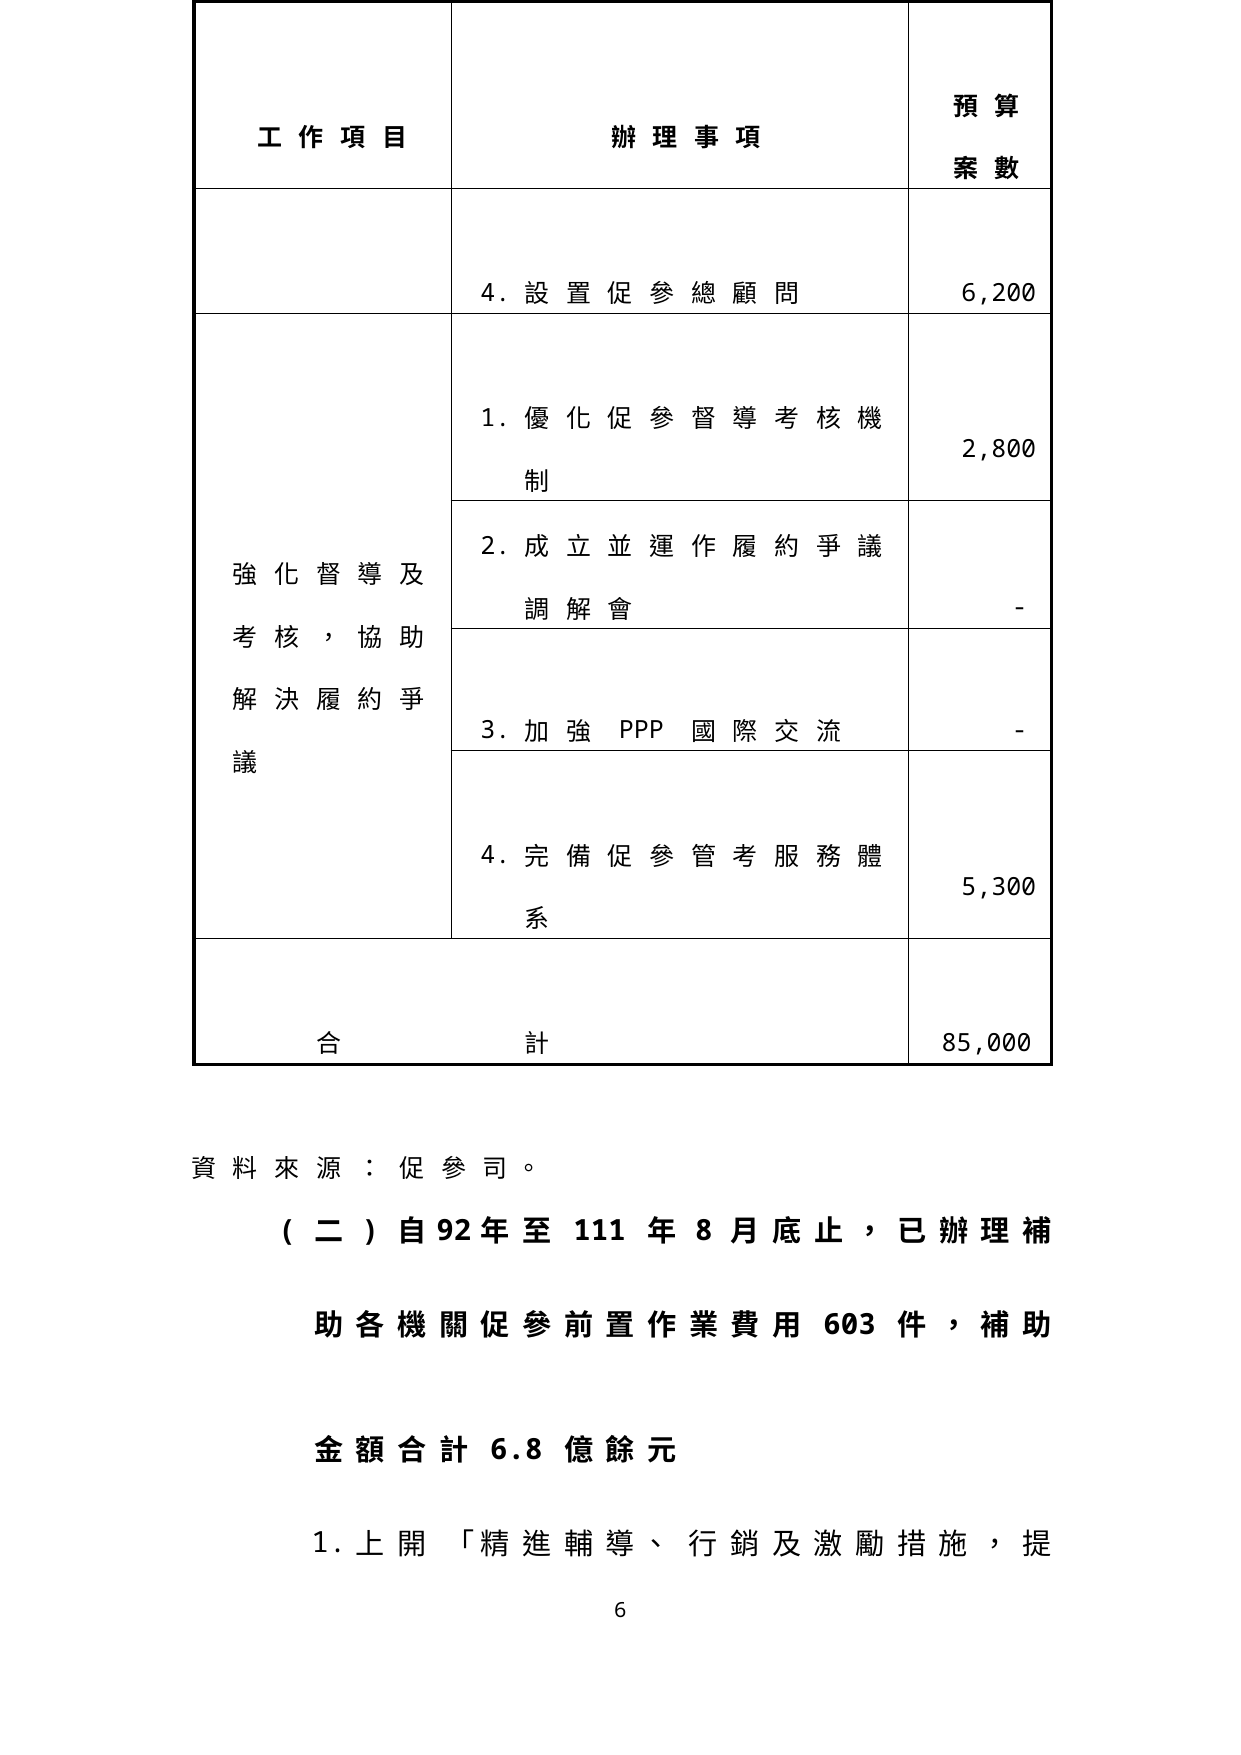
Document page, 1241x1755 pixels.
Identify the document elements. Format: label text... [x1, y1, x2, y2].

table_cell - [909, 629, 1050, 750]
text 資料來源：促參司。 [183, 1125, 1058, 1187]
table_cell 85,000 [909, 939, 1050, 1062]
table_header 工作項目 [196, 3, 451, 187]
table_cell 1.優化促參督導考核機制 [452, 314, 908, 500]
table_cell 合 計 [196, 939, 908, 1062]
text 1.上開「精進輔導、行銷及激勵措施，提 [271, 1500, 1058, 1562]
table_cell - [909, 501, 1050, 628]
table_cell 2.成立並運作履約爭議調解會 [452, 501, 908, 628]
table_cell 5,300 [909, 751, 1050, 937]
table_cell 4.完備促參管考服務體系 [452, 751, 908, 937]
table_header 預算案數 [909, 3, 1050, 187]
table_cell 強化督導及考核，協助解決履約爭議 [196, 314, 451, 937]
text (二)自92年至111年8月底止，已辦理補助各機關促參前置作業費用603件，補助金額合計6.8億餘元 [242, 1187, 1058, 1500]
table_cell 6,200 [909, 189, 1050, 312]
table_cell 2,800 [909, 314, 1050, 500]
table_cell 4.設置促參總顧問 [452, 189, 908, 312]
table_header 辦理事項 [452, 3, 908, 187]
table_cell [196, 189, 451, 312]
table_cell 3.加強PPP國際交流 [452, 629, 908, 750]
